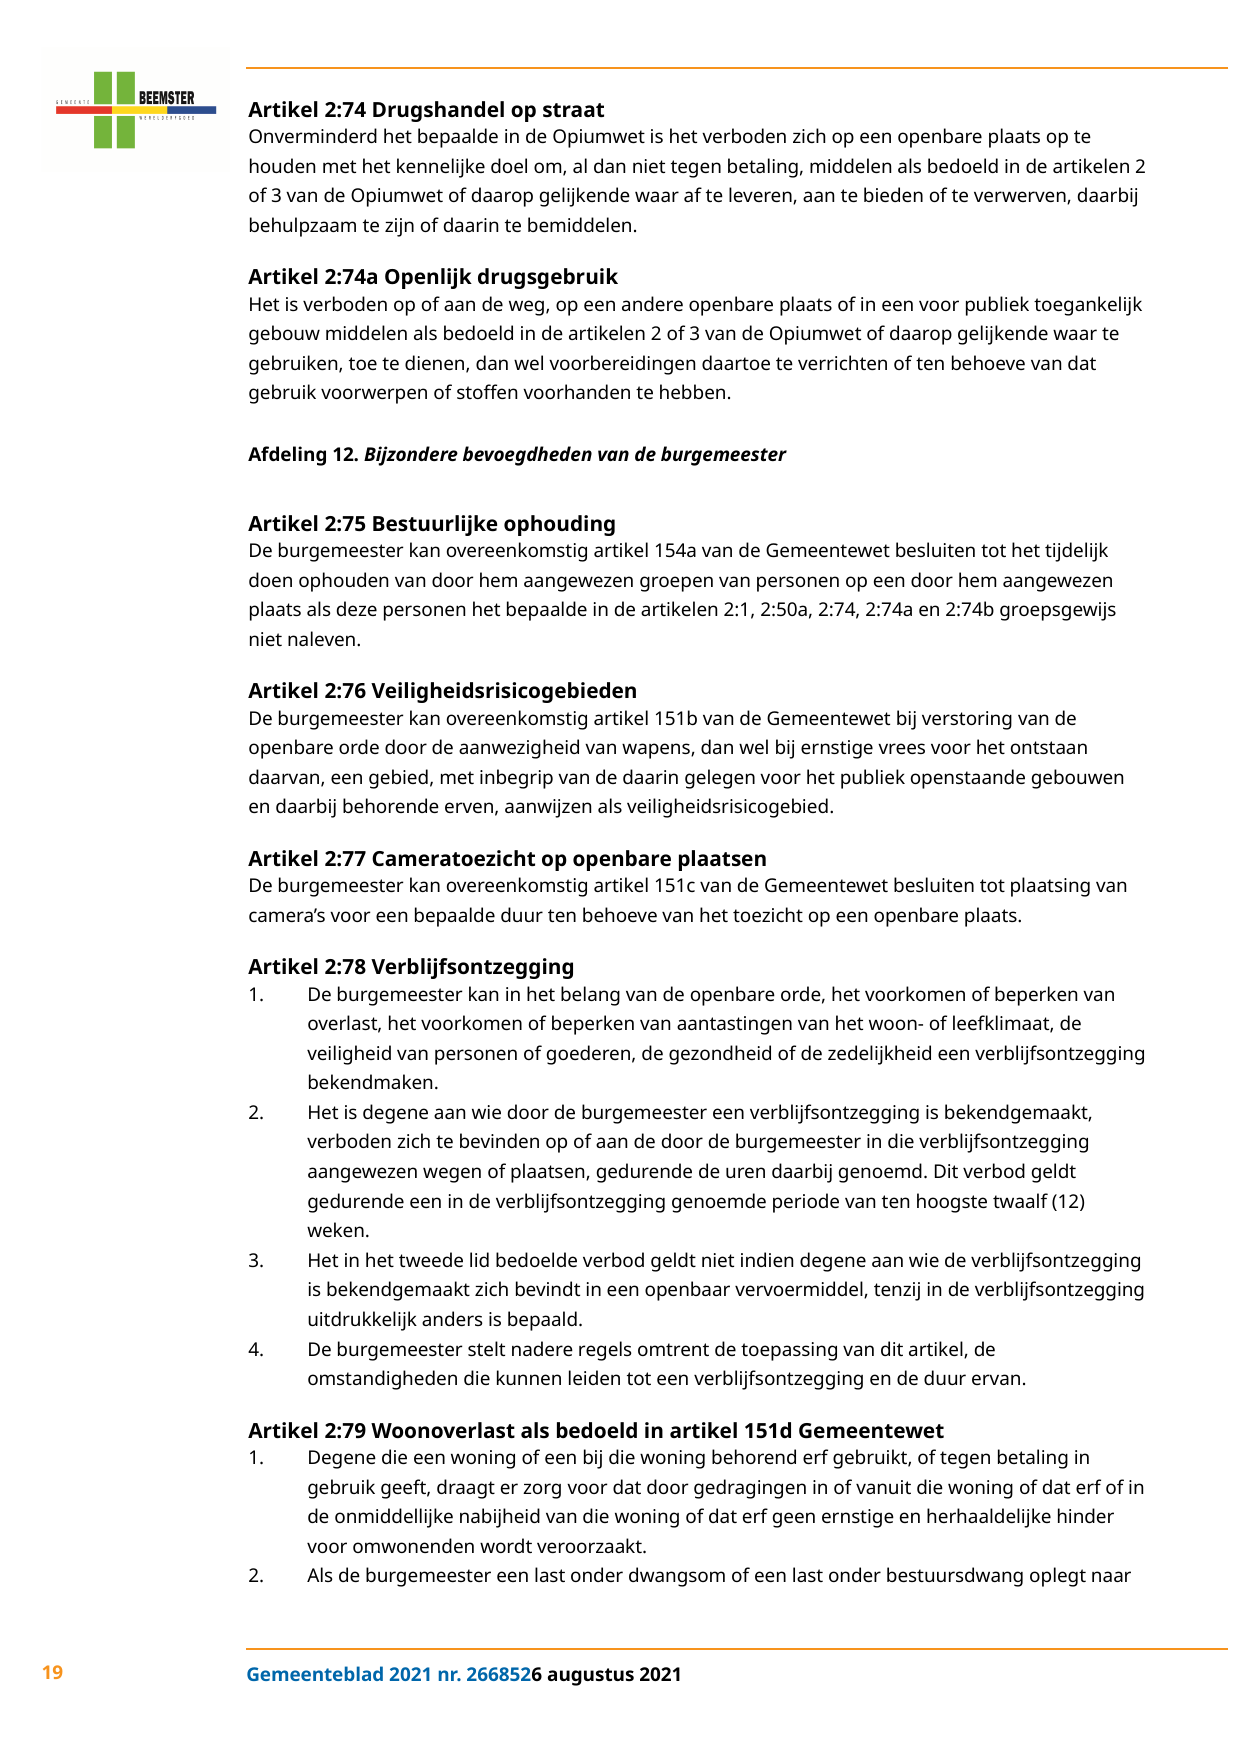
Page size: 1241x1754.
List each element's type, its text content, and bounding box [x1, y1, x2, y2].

text Artikel 2:79 Woonoverlast als bedoeld in artikel 151d Gemeentewet [248, 1416, 1152, 1444]
text Artikel 2:74a Openlijk drugsgebruik [248, 262, 1152, 291]
list Als de burgemeester een last onder dwangsom of een last onder bestuursdwang oplegt naar [248, 1563, 1152, 1588]
text Onverminderd het bepaalde in de Opiumwet is het verboden zich op een openbare plaats op te houden met het kennelijke doel om, al dan niet tegen betaling, middelen als bedoeld in de artikelen 2 of 3 van de Opiumwet of daarop gelijkende waar af te leveren, aan te bieden of te verwerven, daarbij behulpzaam te zijn of daarin te bemiddelen. [248, 123, 1152, 238]
list Degene die een woning of een bij die woning behorend erf gebruikt, of tegen betaling in gebruik geeft, draagt er zorg voor dat door gedragingen in of vanuit die woning of dat erf of in de onmiddellijke nabijheid van die woning of dat erf geen ernstige en herhaaldelijke hinder voor omwonenden wordt veroorzaakt. [248, 1444, 1152, 1559]
text Het is verboden op of aan de weg, op een andere openbare plaats of in een voor publiek toegankelijk gebouw middelen als bedoeld in de artikelen 2 of 3 van de Opiumwet of daarop gelijkende waar te gebruiken, toe te dienen, dan wel voorbereidingen daartoe te verrichten of ten behoeve van dat gebruik voorwerpen of stoffen voorhanden te hebben. [248, 291, 1152, 405]
text Artikel 2:76 Veiligheidsrisicogebieden [248, 676, 1152, 705]
picture [41, 47, 231, 172]
text De burgemeester kan overeenkomstig artikel 151b van de Gemeentewet bij verstoring van de openbare orde door de aanwezigheid van wapens, dan wel bij ernstige vrees voor het ontstaan daarvan, een gebied, met inbegrip van de daarin gelegen voor het publiek openstaande gebouwen en daarbij behorende erven, aanwijzen als veiligheidsrisicogebied. [248, 705, 1152, 819]
text Afdeling 12. Bijzondere bevoegdheden van de burgemeester [248, 439, 1152, 467]
list Het in het tweede lid bedoelde verbod geldt niet indien degene aan wie de verblijfsontzegging is bekendgemaakt zich bevindt in een openbaar vervoermiddel, tenzij in de verblijfsontzegging uitdrukkelijk anders is bepaald. [248, 1247, 1152, 1332]
list De burgemeester stelt nadere regels omtrent de toepassing van dit artikel, de omstandigheden die kunnen leiden tot een verblijfsontzegging en de duur ervan. [248, 1336, 1152, 1391]
text Artikel 2:78 Verblijfsontzegging [248, 952, 1152, 981]
text De burgemeester kan overeenkomstig artikel 154a van de Gemeentewet besluiten tot het tijdelijk doen ophouden van door hem aangewezen groepen van personen op een door hem aangewezen plaats als deze personen het bepaalde in de artikelen 2:1, 2:50a, 2:74, 2:74a en 2:74b groepsgewijs niet naleven. [248, 537, 1152, 652]
text Artikel 2:77 Cameratoezicht op openbare plaatsen [248, 844, 1152, 872]
text De burgemeester kan overeenkomstig artikel 151c van de Gemeentewet besluiten tot plaatsing van camera’s voor een bepaalde duur ten behoeve van het toezicht op een openbare plaats. [248, 872, 1152, 928]
text Artikel 2:75 Bestuurlijke ophouding [248, 509, 1152, 537]
list Het is degene aan wie door de burgemeester een verblijfsontzegging is bekendgemaakt, verboden zich te bevinden op of aan de door de burgemeester in die verblijfsontzegging aangewezen wegen of plaatsen, gedurende de uren daarbij genoemd. Dit verbod geldt gedurende een in de verblijfsontzegging genoemde periode van ten hoogste twaalf (12) weken. [248, 1099, 1152, 1243]
list De burgemeester kan in het belang van de openbare orde, het voorkomen of beperken van overlast, het voorkomen of beperken van aantastingen van het woon- of leefklimaat, de veiligheid van personen of goederen, de gezondheid of de zedelijkheid een verblijfsontzegging bekendmaken. [248, 981, 1152, 1095]
text Artikel 2:74 Drugshandel op straat [248, 95, 1152, 123]
